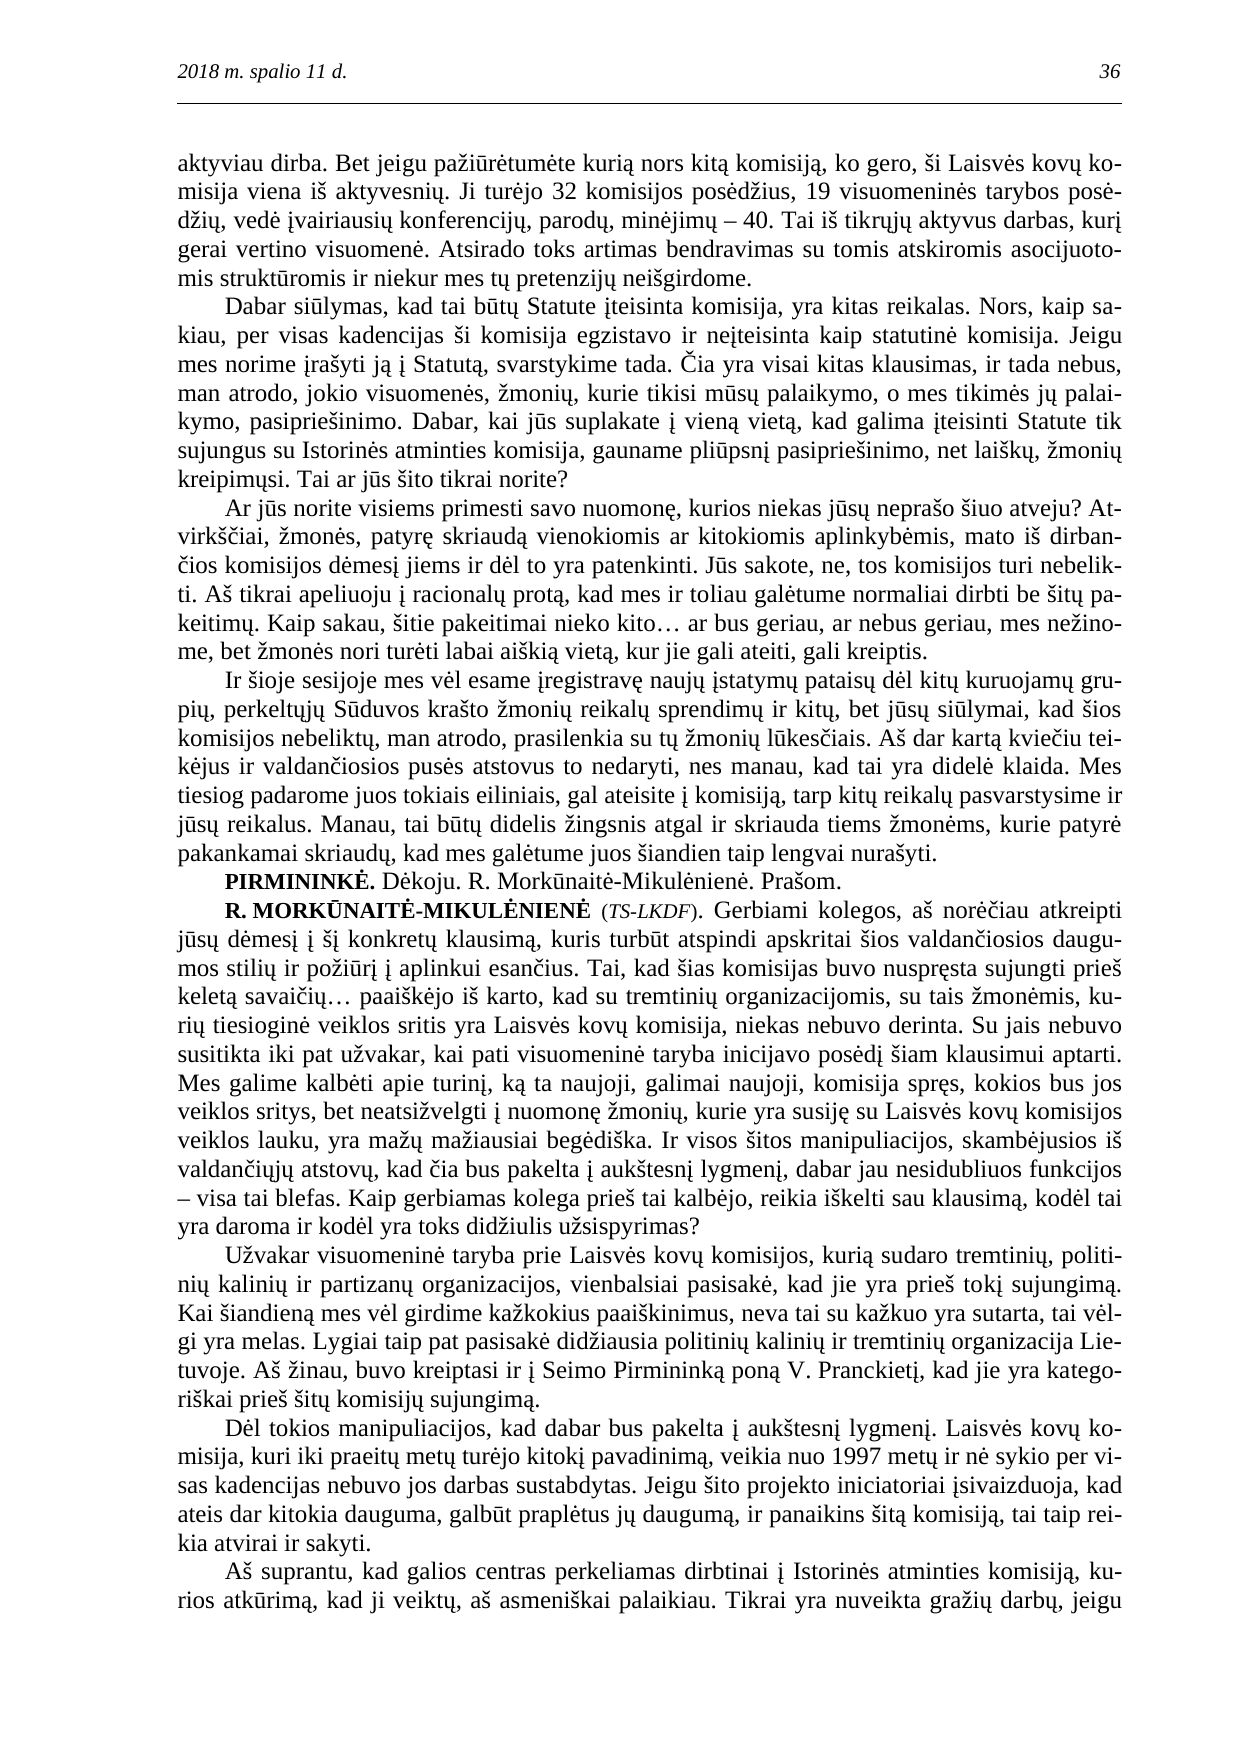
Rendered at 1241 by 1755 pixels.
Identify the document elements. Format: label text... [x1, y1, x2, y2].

text Dėl to­kios ma­ni­pu­lia­ci­jos, kad da­bar bus pa­kel­ta į aukš­tes­nį lyg­me­nį. Lais­vės ko­vų ko­mi­si­ja, ku­ri iki pra­ei­tų me­tų tu­rė­jo ki­to­kį pa­va­di­ni­mą, vei­kia nuo 1997 me­tų ir nė sy­kio per vi­sas ka­den­ci­jas ne­bu­vo jos dar­bas su­stab­dy­tas. Jei­gu ši­to pro­jek­to ini­cia­to­riai įsi­vaiz­duo­ja, kad at­eis dar ki­to­kia dau­gu­ma, gal­būt pra­plė­tus jų dau­gu­mą, ir pa­nai­kins ši­tą ko­mi­si­ją, tai taip rei­kia at­vi­rai ir sa­ky­ti. [177, 1413, 1122, 1556]
text PIRMININKĖ. Dė­ko­ju. R. Mor­kū­nai­tė-Mi­ku­lė­nie­nė. Pra­šom. [177, 866, 1122, 895]
text Aš su­pran­tu, kad ga­lios cen­tras per­ke­lia­mas dirb­ti­nai į Is­to­ri­nės at­min­ties ko­mi­si­ją, ku­rios at­kū­ri­mą, kad ji veik­tų, aš as­me­niš­kai pa­lai­kiau. Tik­rai yra nu­veik­ta gra­žių dar­bų, jei­gu [177, 1556, 1122, 1614]
text Da­bar siū­ly­mas, kad tai bū­tų Sta­tu­te įtei­sin­ta ko­mi­si­ja, yra ki­tas rei­ka­las. Nors, kaip sa­kiau, per vi­sas ka­den­ci­jas ši ko­mi­si­ja eg­zis­ta­vo ir ne­įtei­sin­ta kaip sta­tu­ti­nė ko­mi­si­ja. Jei­gu mes no­ri­me įra­šy­ti ją į Sta­tu­tą, svars­ty­ki­me ta­da. Čia yra vi­sai ki­tas klau­si­mas, ir ta­da ne­bus, man at­ro­do, jo­kio vi­suo­me­nės, žmo­nių, ku­rie ti­ki­si mū­sų pa­lai­ky­mo, o mes ti­ki­mės jų pa­lai­ky­mo, pa­si­prie­ši­ni­mo. Da­bar, kai jūs su­pla­ka­te į vie­ną vie­tą, kad ga­li­ma įtei­sin­ti Sta­tu­te tik su­jun­gus su Is­to­ri­nės at­min­ties ko­mi­si­ja, gau­na­me pliūps­nį pa­si­prie­ši­ni­mo, net laiš­kų, žmo­nių krei­pi­mų­si. Tai ar jūs ši­to tik­rai no­ri­te? [177, 291, 1122, 493]
text Už­va­kar vi­suo­me­ni­nė ta­ry­ba prie Lais­vės ko­vų ko­mi­si­jos, ku­rią su­da­ro trem­ti­nių, po­li­ti­nių ka­li­nių ir par­ti­za­nų or­ga­ni­za­ci­jos, vien­bal­siai pa­si­sa­kė, kad jie yra prieš to­kį su­jun­gi­mą. Kai šian­die­ną mes vėl gir­di­me kaž­ko­kius pa­aiš­ki­ni­mus, ne­va tai su kaž­kuo yra su­tar­ta, tai vėl­gi yra me­las. Ly­giai taip pat pa­si­sa­kė di­džiau­sia po­li­ti­nių ka­li­nių ir trem­ti­nių or­ga­ni­za­ci­ja Lie­tu­vo­je. Aš ži­nau, bu­vo kreip­ta­si ir į Sei­mo Pir­mi­nin­ką po­ną V. Pranc­kie­tį, kad jie yra ka­te­go­riš­kai prieš ši­tų ko­mi­si­jų su­jun­gi­mą. [177, 1240, 1122, 1413]
text Ir šio­je se­si­jo­je mes vėl esa­me įre­gist­ra­vę nau­jų įsta­ty­mų pa­tai­sų dėl ki­tų ku­ruo­ja­mų gru­pių, per­kel­tų­jų Sū­du­vos kraš­to žmo­nių rei­ka­lų spren­di­mų ir ki­tų, bet jū­sų siū­ly­mai, kad šios ko­mi­si­jos ne­be­lik­tų, man at­ro­do, pra­si­len­kia su tų žmo­nių lū­kes­čiais. Aš dar kar­tą kvie­čiu tei­kė­jus ir val­dan­čio­sios pu­sės at­sto­vus to ne­da­ry­ti, nes ma­nau, kad tai yra di­de­lė klai­da. Mes tie­siog pa­da­ro­me juos to­kiais ei­li­niais, gal at­ei­si­te į ko­mi­si­ją, tarp ki­tų rei­ka­lų pa­svars­ty­si­me ir jū­sų rei­ka­lus. Ma­nau, tai bū­tų di­de­lis žings­nis at­gal ir skriau­da tiems žmo­nėms, ku­rie pa­ty­rė pa­kan­ka­mai skriau­dų, kad mes ga­lė­tu­me juos šian­dien taip leng­vai nu­ra­šy­ti. [177, 665, 1122, 866]
text ak­ty­viau dir­ba. Bet jei­gu pa­žiū­rė­tu­mė­te ku­rią nors ki­tą ko­mi­si­ją, ko ge­ro, ši Lais­vės ko­vų ko­mi­si­ja vie­na iš ak­ty­ves­nių. Ji tu­rė­jo 32 ko­mi­si­jos po­sė­džius, 19 vi­suo­me­ni­nės ta­ry­bos po­sė­džių, ve­dė įvai­riau­sių kon­fe­ren­ci­jų, pa­ro­dų, mi­nė­ji­mų – 40. Tai iš tik­rų­jų ak­ty­vus dar­bas, ku­rį ge­rai ver­ti­no vi­suo­me­nė. At­si­ra­do toks ar­ti­mas ben­dra­vi­mas su to­mis at­ski­ro­mis aso­ci­juo­to­mis struk­tū­ro­mis ir nie­kur mes tų pre­ten­zi­jų ne­iš­gir­do­me. [177, 148, 1122, 291]
text R. MORKŪNAITĖ-MIKULĖNIENĖ (TS-LKDF). Ger­bia­mi ko­le­gos, aš no­rė­čiau at­kreip­ti jū­sų dė­me­sį į šį kon­kre­tų klau­si­mą, ku­ris tur­būt at­spin­di ap­skri­tai šios val­dan­čio­sios dau­gu­mos sti­lių ir po­žiū­rį į ap­lin­kui esan­čius. Tai, kad šias ko­mi­si­jas bu­vo nu­spręs­ta su­jung­ti prieš ke­le­tą sa­vai­čių… pa­aiš­kė­jo iš kar­to, kad su trem­ti­nių or­ga­ni­za­ci­jo­mis, su tais žmo­nė­mis, ku­rių tie­sio­gi­nė veik­los sri­tis yra Lais­vės ko­vų ko­mi­si­ja, nie­kas ne­bu­vo de­rin­ta. Su jais ne­bu­vo su­si­tik­ta iki pat už­va­kar, kai pa­ti vi­suo­me­ni­nė ta­ry­ba ini­ci­ja­vo po­sė­dį šiam klau­si­mui ap­tar­ti. Mes ga­li­me kal­bė­ti apie tu­ri­nį, ką ta nau­jo­ji, ga­li­mai nau­jo­ji, ko­mi­si­ja spręs, ko­kios bus jos veik­los sri­tys, bet neat­si­žvelg­ti į nuo­mo­nę žmo­nių, ku­rie yra su­si­ję su Lais­vės ko­vų ko­mi­si­jos veik­los lau­ku, yra ma­žų ma­žiau­siai be­gė­diš­ka. Ir vi­sos ši­tos ma­ni­pu­lia­ci­jos, skam­bė­ju­sios iš val­dan­čių­jų at­sto­vų, kad čia bus pa­kel­ta į aukš­tes­nį lyg­me­nį, da­bar jau ne­si­dub­liuos funk­ci­jos – vi­sa tai ble­fas. Kaip ger­bia­mas ko­le­ga prieš tai kal­bė­jo, rei­kia iš­kel­ti sau klau­si­mą, ko­dėl tai yra da­ro­ma ir ko­dėl yra toks di­džiu­lis už­si­spy­ri­mas? [177, 895, 1122, 1240]
text Ar jūs no­ri­te vi­siems pri­mes­ti sa­vo nuo­mo­nę, ku­rios nie­kas jū­sų ne­pra­šo šiuo at­ve­ju? At­virkš­čiai, žmo­nės, pa­ty­rę skriau­dą vie­no­kio­mis ar ki­to­kio­mis ap­lin­ky­bė­mis, ma­to iš dir­ban­čios ko­mi­si­jos dė­me­sį jiems ir dėl to yra pa­ten­kin­ti. Jūs sa­ko­te, ne, tos ko­mi­si­jos tu­ri ne­be­lik­ti. Aš tik­rai ape­liuo­ju į ra­cio­na­lų pro­tą, kad mes ir to­liau ga­lė­tu­me nor­ma­liai dirb­ti be ši­tų pa­kei­ti­mų. Kaip sa­kau, ši­tie pa­kei­ti­mai nie­ko ki­to… ar bus ge­riau, ar ne­bus ge­riau, mes ne­ži­no­me, bet žmo­nės no­ri tu­rė­ti la­bai aiš­kią vie­tą, kur jie ga­li at­ei­ti, ga­li kreip­tis. [177, 493, 1122, 665]
